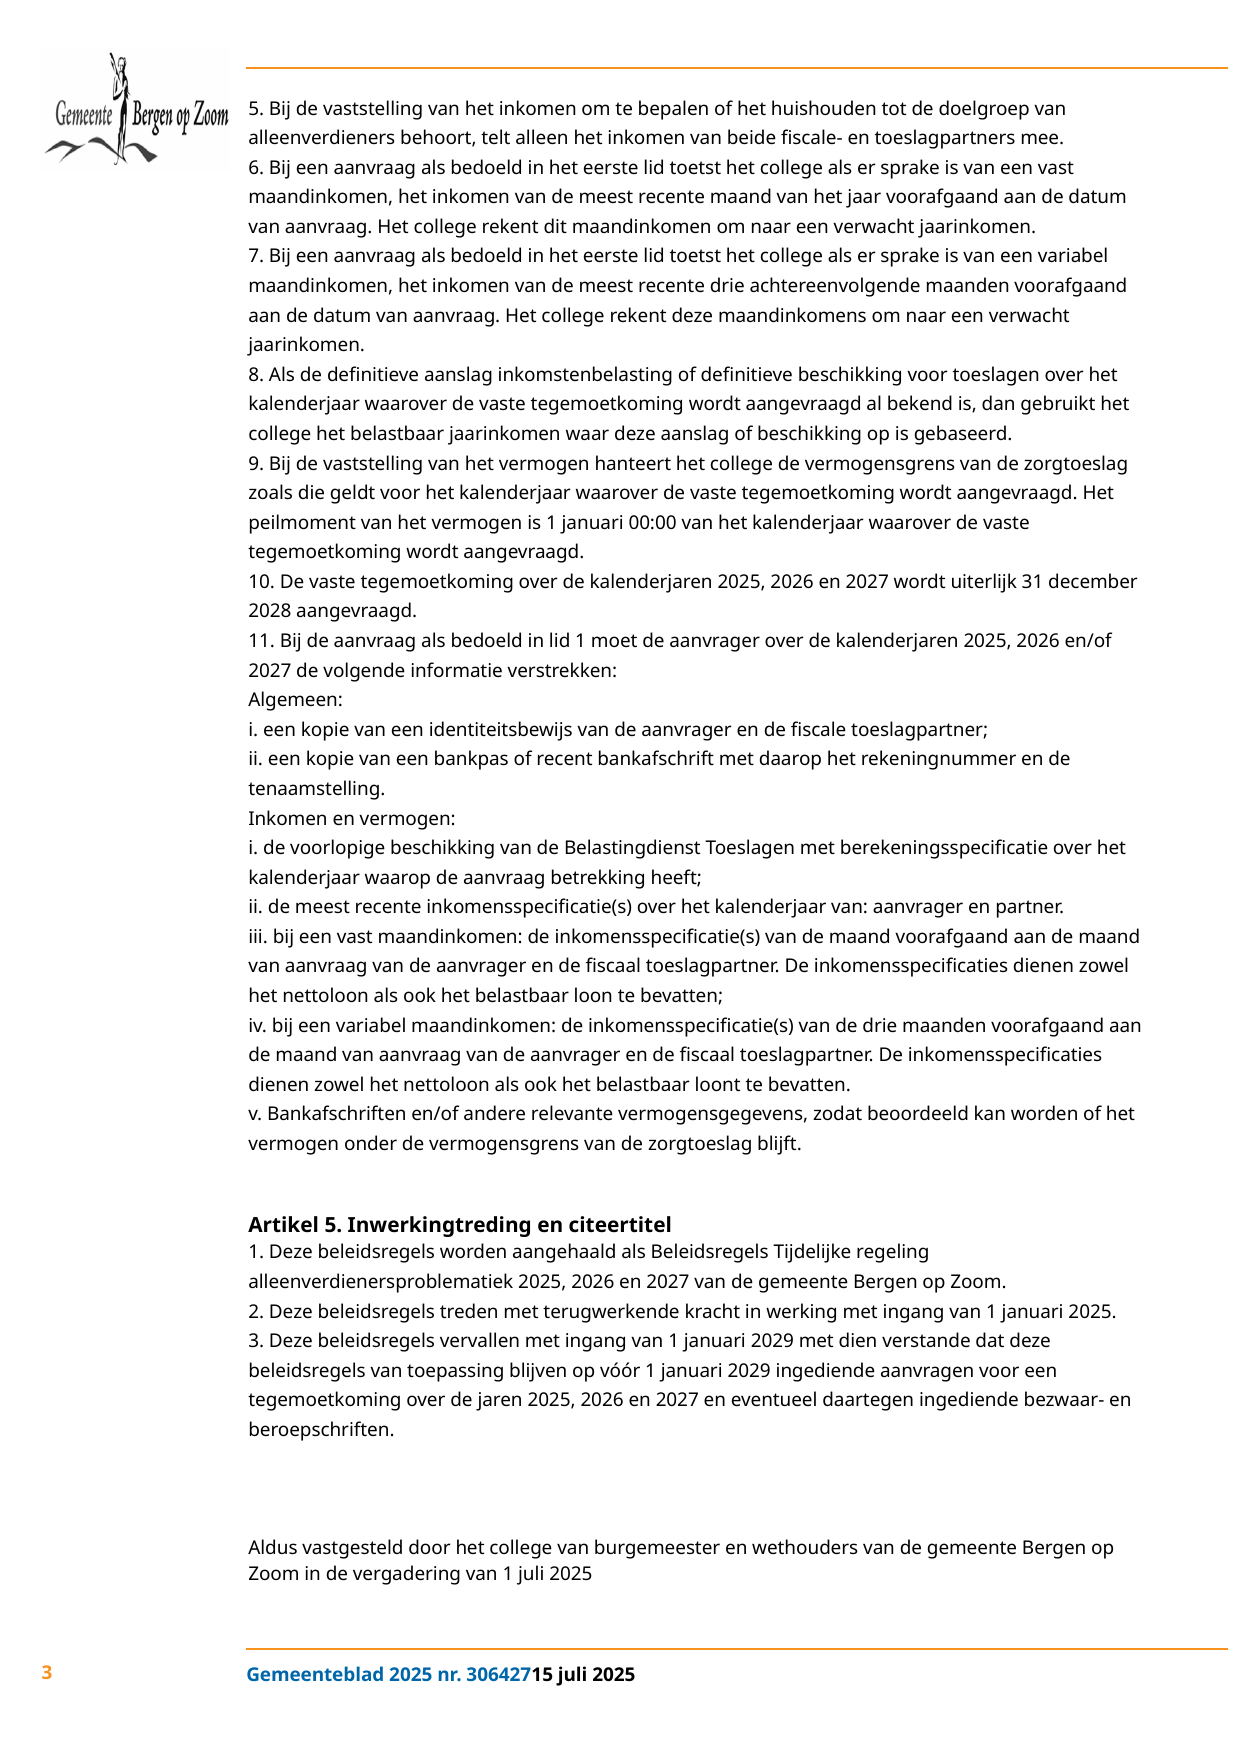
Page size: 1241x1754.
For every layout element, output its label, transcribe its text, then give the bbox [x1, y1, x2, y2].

text 1. Deze beleidsregels worden aangehaald als Beleidsregels Tijdelijke regeling alleenverdienersproblematiek 2025, 2026 en 2027 van de gemeente Bergen op Zoom. [248, 1239, 1152, 1294]
text iv. bij een variabel maandinkomen: de inkomensspecificatie(s) van de drie maanden voorafgaand aan de maand van aanvraag van de aanvrager en de fiscaal toeslagpartner. De inkomensspecificaties dienen zowel het nettoloon als ook het belastbaar loont te bevatten. [248, 1012, 1152, 1097]
text Aldus vastgesteld door het college van burgemeester en wethouders van de gemeente Bergen op Zoom in de vergadering van 1 juli 2025 [248, 1534, 1152, 1586]
text 3. Deze beleidsregels vervallen met ingang van 1 januari 2029 met dien verstande dat deze beleidsregels van toepassing blijven op vóór 1 januari 2029 ingediende aanvragen voor een tegemoetkoming over de jaren 2025, 2026 en 2027 en eventueel daartegen ingediende bezwaar- en beroepschriften. [248, 1327, 1152, 1442]
text v. Bankafschriften en/of andere relevante vermogensgegevens, zodat beoordeeld kan worden of het vermogen onder de vermogensgrens van de zorgtoeslag blijft. [248, 1101, 1152, 1156]
text ii. de meest recente inkomensspecificatie(s) over het kalenderjaar van: aanvrager en partner. [248, 893, 1152, 919]
text i. de voorlopige beschikking van de Belastingdienst Toeslagen met berekeningsspecificatie over het kalenderjaar waarop de aanvraag betrekking heeft; [248, 834, 1152, 890]
text Artikel 5. Inwerkingtreding en citeertitel [248, 1210, 1152, 1239]
text 10. De vaste tegemoetkoming over de kalenderjaren 2025, 2026 en 2027 wordt uiterlijk 31 december 2028 aangevraagd. [248, 568, 1152, 623]
text 11. Bij de aanvraag als bedoeld in lid 1 moet de aanvrager over de kalenderjaren 2025, 2026 en/of 2027 de volgende informatie verstrekken: [248, 627, 1152, 683]
text Inkomen en vermogen: [248, 805, 1152, 831]
text 5. Bij de vaststelling van het inkomen om te bepalen of het huishouden tot de doelgroep van alleenverdieners behoort, telt alleen het inkomen van beide fiscale- en toeslagpartners mee. [248, 95, 1152, 150]
text 9. Bij de vaststelling van het vermogen hanteert het college de vermogensgrens van de zorgtoeslag zoals die geldt voor het kalenderjaar waarover de vaste tegemoetkoming wordt aangevraagd. Het peilmoment van het vermogen is 1 januari 00:00 van het kalenderjaar waarover de vaste tegemoetkoming wordt aangevraagd. [248, 450, 1152, 564]
text 2. Deze beleidsregels treden met terugwerkende kracht in werking met ingang van 1 januari 2025. [248, 1298, 1152, 1323]
text 6. Bij een aanvraag als bedoeld in het eerste lid toetst het college als er sprake is van een vast maandinkomen, het inkomen van de meest recente maand van het jaar voorafgaand aan de datum van aanvraag. Het college rekent dit maandinkomen om naar een verwacht jaarinkomen. [248, 154, 1152, 239]
text iii. bij een vast maandinkomen: de inkomensspecificatie(s) van de maand voorafgaand aan de maand van aanvraag van de aanvrager en de fiscaal toeslagpartner. De inkomensspecificaties dienen zowel het nettoloon als ook het belastbaar loon te bevatten; [248, 923, 1152, 1008]
text i. een kopie van een identiteitsbewijs van de aanvrager en de fiscale toeslagpartner; [248, 716, 1152, 742]
text ii. een kopie van een bankpas of recent bankafschrift met daarop het rekeningnummer en de tenaamstelling. [248, 746, 1152, 801]
picture [41, 47, 231, 172]
text Algemeen: [248, 686, 1152, 712]
text 7. Bij een aanvraag als bedoeld in het eerste lid toetst het college als er sprake is van een variabel maandinkomen, het inkomen van de meest recente drie achtereenvolgende maanden voorafgaand aan de datum van aanvraag. Het college rekent deze maandinkomens om naar een verwacht jaarinkomen. [248, 243, 1152, 357]
text 8. Als de definitieve aanslag inkomstenbelasting of definitieve beschikking voor toeslagen over het kalenderjaar waarover de vaste tegemoetkoming wordt aangevraagd al bekend is, dan gebruikt het college het belastbaar jaarinkomen waar deze aanslag of beschikking op is gebaseerd. [248, 361, 1152, 446]
